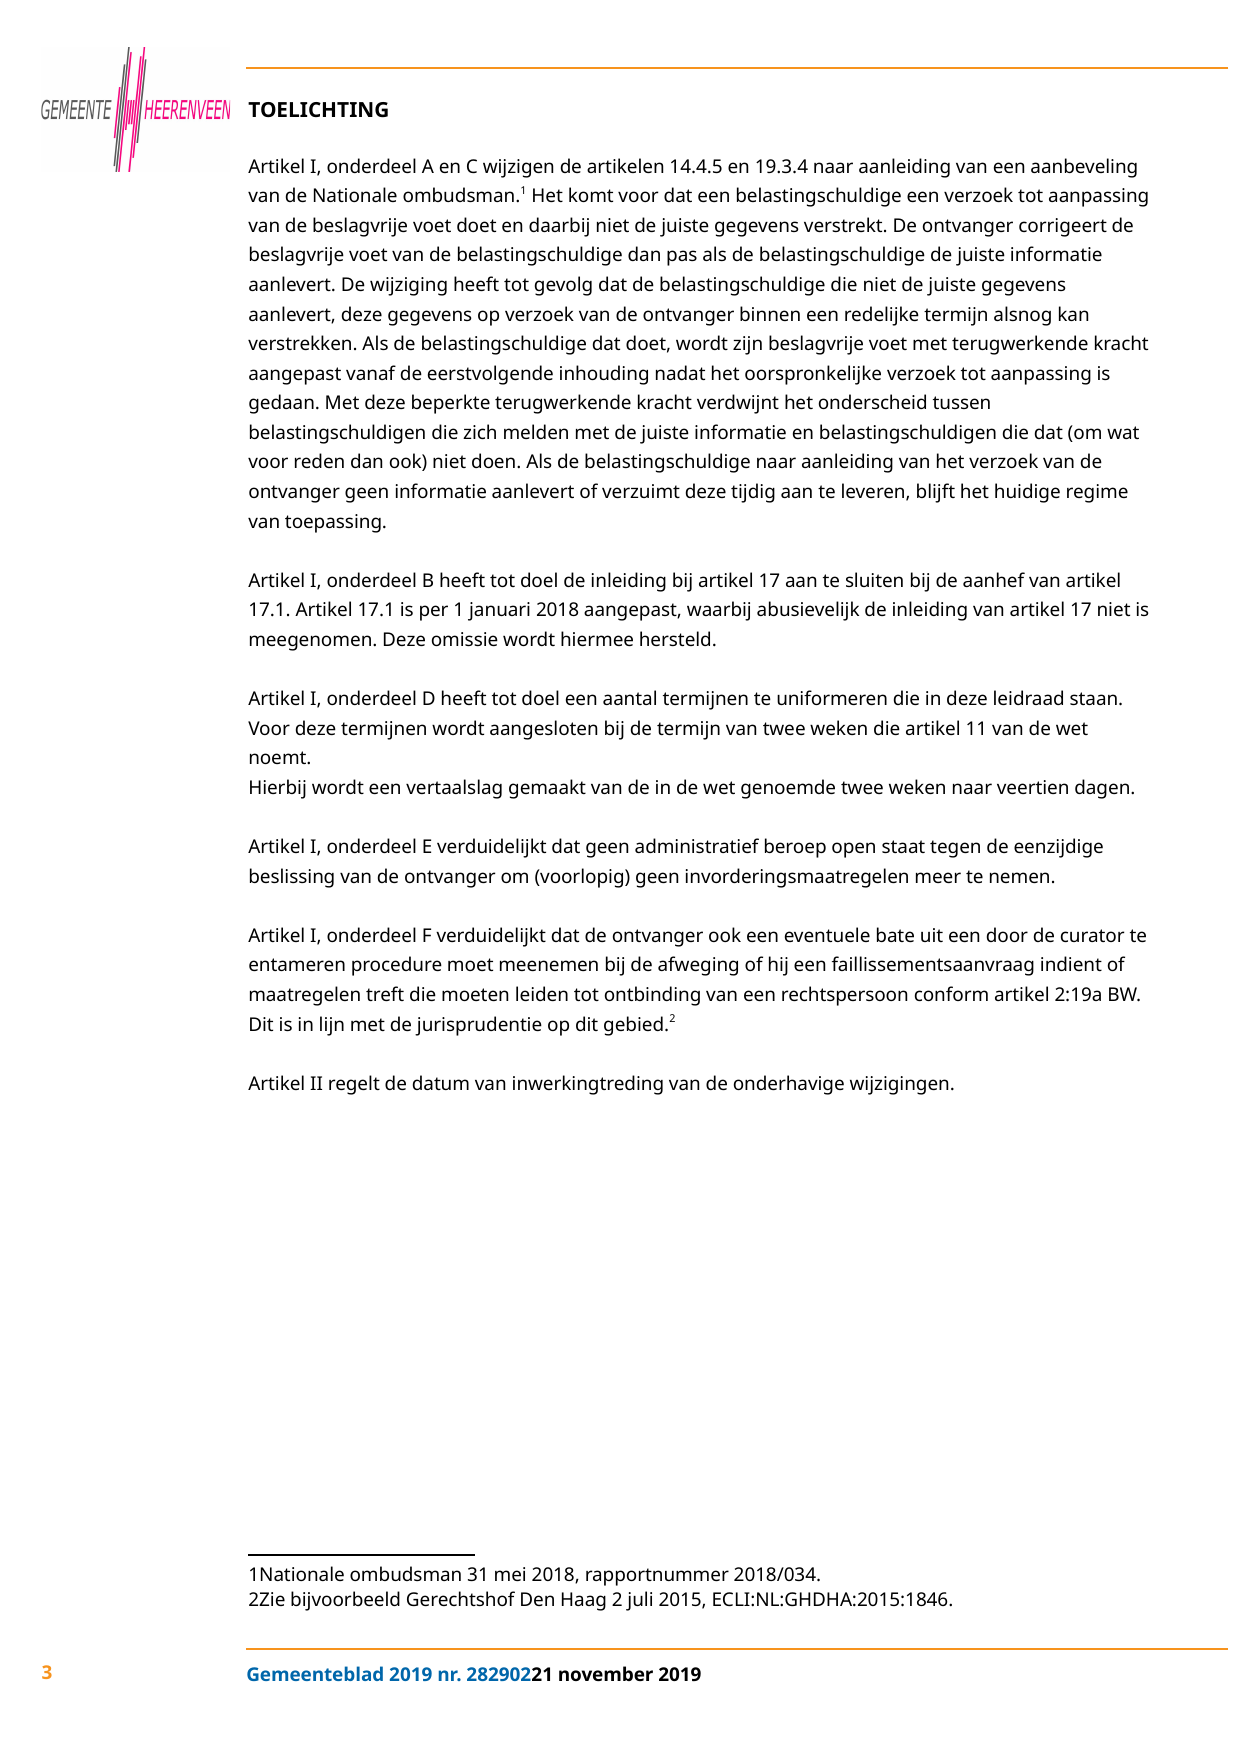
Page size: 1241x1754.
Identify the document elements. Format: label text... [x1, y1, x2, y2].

text Nationale ombudsman 31 mei 2018, rapportnummer 2018/034. [248, 1561, 1152, 1586]
picture [41, 47, 231, 172]
text Hierbij wordt een vertaalslag gemaakt van de in de wet genoemde twee weken naar veertien dagen. [248, 774, 1152, 800]
text Zie bijvoorbeeld Gerechtshof Den Haag 2 juli 2015, ECLI:NL:GHDHA:2015:1846. [248, 1586, 1152, 1612]
text Artikel I, onderdeel E verduidelijkt dat geen administratief beroep open staat tegen de eenzijdige beslissing van de ontvanger om (voorlopig) geen invorderingsmaatregelen meer te nemen. [248, 833, 1152, 889]
text TOELICHTING [248, 95, 1152, 123]
text Voor deze termijnen wordt aangesloten bij de termijn van twee weken die artikel 11 van de wet noemt. [248, 715, 1152, 770]
text Artikel I, onderdeel F verduidelijkt dat de ontvanger ook een eventuele bate uit een door de curator te entameren procedure moet meenemen bij de afweging of hij een faillissementsaanvraag indient of maatregelen treft die moeten leiden tot ontbinding van een rechtspersoon conform artikel 2:19a BW. Dit is in lijn met de jurisprudentie op dit gebied. [248, 922, 1152, 1037]
text Artikel I, onderdeel B heeft tot doel de inleiding bij artikel 17 aan te sluiten bij de aanhef van artikel 17.1. Artikel 17.1 is per 1 januari 2018 aangepast, waarbij abusievelijk de inleiding van artikel 17 niet is meegenomen. Deze omissie wordt hiermee hersteld. [248, 567, 1152, 652]
text Artikel II regelt de datum van inwerkingtreding van de onderhavige wijzigingen. [248, 1070, 1152, 1096]
text Artikel I, onderdeel A en C wijzigen de artikelen 14.4.5 en 19.3.4 naar aanleiding van een aanbeveling van de Nationale ombudsman. Het komt voor dat een belastingschuldige een verzoek tot aanpassing van de beslagvrije voet doet en daarbij niet de juiste gegevens verstrekt. De ontvanger corrigeert de beslagvrije voet van de belastingschuldige dan pas als de belastingschuldige de juiste informatie aanlevert. De wijziging heeft tot gevolg dat de belastingschuldige die niet de juiste gegevens aanlevert, deze gegevens op verzoek van de ontvanger binnen een redelijke termijn alsnog kan verstrekken. Als de belastingschuldige dat doet, wordt zijn beslagvrije voet met terugwerkende kracht aangepast vanaf de eerstvolgende inhouding nadat het oorspronkelijke verzoek tot aanpassing is gedaan. Met deze beperkte terugwerkende kracht verdwijnt het onderscheid tussen belastingschuldigen die zich melden met de juiste informatie en belastingschuldigen die dat (om wat voor reden dan ook) niet doen. Als de belastingschuldige naar aanleiding van het verzoek van de ontvanger geen informatie aanlevert of verzuimt deze tijdig aan te leveren, blijft het huidige regime van toepassing. [248, 153, 1152, 534]
text Artikel I, onderdeel D heeft tot doel een aantal termijnen te uniformeren die in deze leidraad staan. [248, 685, 1152, 711]
